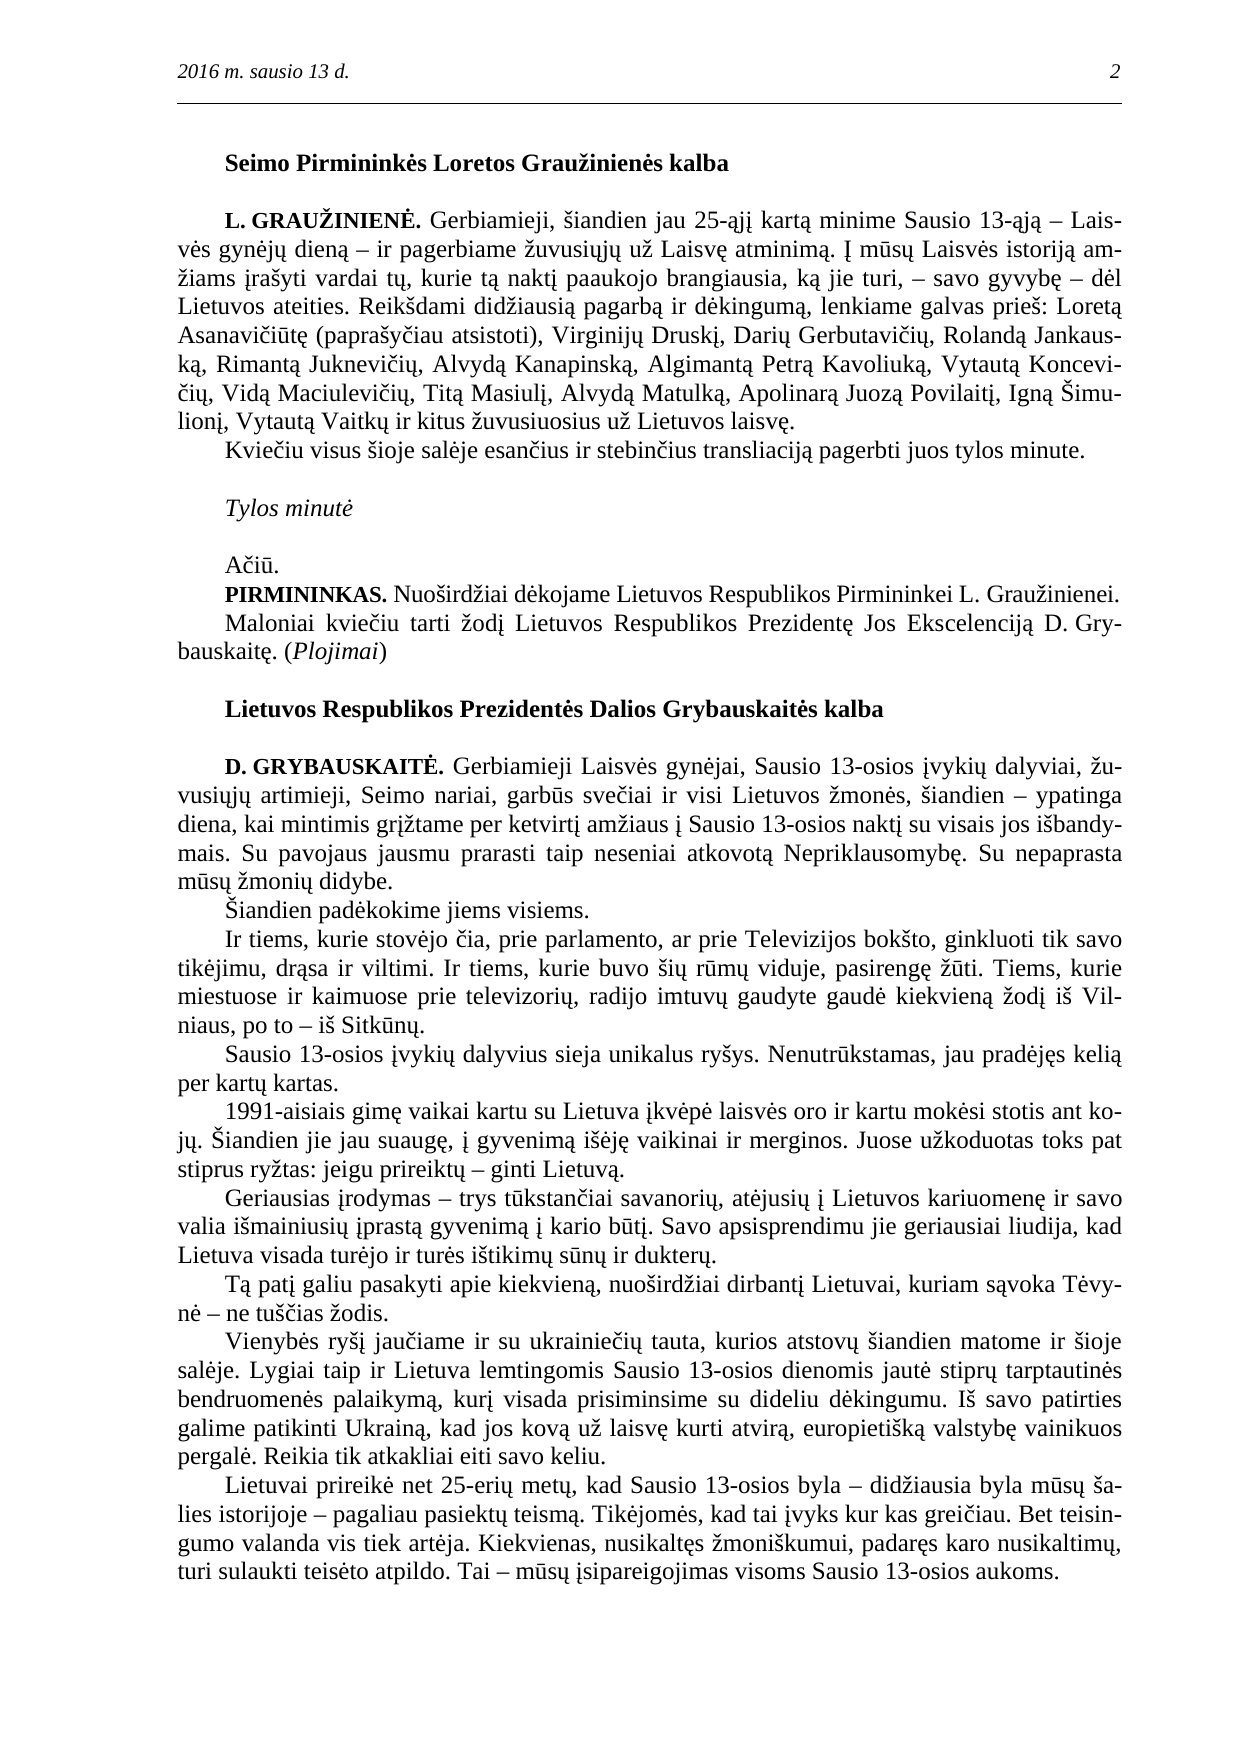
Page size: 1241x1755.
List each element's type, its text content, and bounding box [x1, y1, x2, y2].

text PIRMININKAS. Nuo­šir­džiai dė­ko­ja­me Lie­tu­vos Res­pub­li­kos Pir­mi­nin­kei L. Grau­ži­nie­nei. [177, 579, 1122, 608]
text Lie­tu­vai pri­rei­kė net 25-erių me­tų, kad Sau­sio 13-osios by­la – di­džiau­sia by­la mū­sų ša­lies is­to­ri­jo­je – pa­ga­liau pa­siek­tų teis­mą. Ti­kė­jo­mės, kad tai įvyks kur kas grei­čiau. Bet tei­sin­gu­mo va­lan­da vis tiek ar­tė­ja. Kiek­vie­nas, nu­si­kal­tęs žmo­niš­ku­mui, pa­da­ręs ka­ro nu­si­kal­ti­mų, tu­ri su­lauk­ti tei­sė­to at­pil­do. Tai – mū­sų įsi­pa­rei­go­ji­mas vi­soms Sau­sio 13-osios au­koms. [177, 1470, 1122, 1585]
text Ma­lo­niai kvie­čiu tar­ti žo­dį Lie­tu­vos Res­pub­li­kos Pre­zi­den­tę Jos Eks­ce­len­ci­ją D. Gry­baus­kai­tę. (Plo­ji­mai) [177, 608, 1122, 665]
text Ge­riau­sias įro­dy­mas – trys tūks­tan­čiai sa­va­no­rių, at­ėju­sių į Lie­tu­vos ka­riuo­me­nę ir sa­vo va­lia iš­mai­niu­sių įpras­tą gy­ve­ni­mą į ka­rio bū­tį. Sa­vo ap­si­spren­di­mu jie ge­riau­siai liu­di­ja, kad Lie­tu­va vi­sa­da tu­rė­jo ir tu­rės iš­ti­ki­mų sū­nų ir duk­te­rų. [177, 1183, 1122, 1269]
text Šian­dien pa­dė­ko­ki­me jiems vi­siems. [177, 895, 1122, 924]
text Tą pa­tį ga­liu pa­sa­ky­ti apie kiek­vie­ną, nuo­šir­džiai dir­ban­tį Lie­tu­vai, ku­riam są­vo­ka Tė­vy­nė – ne ­tuš­čias žo­dis. [177, 1269, 1122, 1326]
text Sau­sio 13-osios įvy­kių da­ly­vius sie­ja uni­ka­lus ry­šys. Ne­nu­trūks­ta­mas, jau pra­dė­jęs ke­lią per kar­tų kar­tas. [177, 1039, 1122, 1096]
text Ty­los mi­nu­tė [177, 493, 1122, 521]
text D. GRYBAUSKAITĖ. Ger­bia­mie­ji Lais­vės gy­nė­jai, Sau­sio 13-osios įvy­kių da­ly­viai, žu­vu­sių­jų ar­ti­mie­ji, Sei­mo na­riai, gar­būs sve­čiai ir vi­si Lie­tu­vos žmo­nės, šian­dien – ypa­tin­ga die­na, kai min­ti­mis grįž­ta­me per ket­vir­tį am­žiaus į Sau­sio 13-osios nak­tį su vi­sais jos iš­ban­dy­mais. Su pa­vo­jaus jaus­mu pra­ras­ti taip ne­se­niai at­ko­vo­tą Ne­pri­klau­so­my­bę. Su ne­pa­pras­ta mū­sų žmo­nių di­dy­be. [177, 751, 1122, 895]
text 1991-ai­siais gi­mę vai­kai kar­tu su Lie­tu­va įkvė­pė lais­vės oro ir kar­tu mo­kė­si sto­tis ant ko­jų. Šian­dien jie jau su­au­gę, į gy­ve­ni­mą iš­ėję vai­ki­nai ir mer­gi­nos. Juo­se už­ko­duo­tas toks pat stip­rus ryž­tas: jei­gu pri­reik­tų – gin­ti Lie­tu­vą. [177, 1096, 1122, 1183]
text Kvie­čiu vi­sus šio­je sa­lė­je esan­čius ir ste­bin­čius tran­slia­ci­ją pa­gerb­ti juos ty­los mi­nu­te. [177, 435, 1122, 464]
text Vie­ny­bės ry­šį jau­čia­me ir su uk­rai­nie­čių tau­ta, ku­rios at­sto­vų šian­dien ma­to­me ir šio­je sa­lė­je. Ly­giai taip ir Lie­tu­va lem­tin­go­mis Sau­sio 13-osios die­no­mis jau­tė stip­rų tarp­tau­ti­nės ben­druo­me­nės pa­lai­ky­mą, ku­rį vi­sa­da pri­si­min­si­me su di­de­liu dė­kin­gu­mu. Iš sa­vo pa­tir­ties ga­li­me pa­ti­kin­ti Uk­rai­ną, kad jos ko­vą už lais­vę kur­ti at­vi­rą, eu­ro­pie­tiš­ką vals­ty­bę vai­ni­kuos per­ga­lė. Rei­kia tik at­kak­liai ei­ti sa­vo ke­liu. [177, 1326, 1122, 1470]
text Lie­tu­vos Res­pub­li­kos Pre­zi­den­tės Da­lios Gry­baus­kai­tės kal­ba [177, 694, 1122, 723]
text Ir tiems, ku­rie sto­vė­jo čia, prie par­la­men­to, ar prie Te­le­vi­zi­jos bokš­to, gin­kluo­ti tik sa­vo ti­kė­ji­mu, drą­sa ir vil­ti­mi. Ir tiems, ku­rie bu­vo šių rū­mų vi­du­je, pa­si­ren­gę žū­ti. Tiems, ku­rie mies­tuo­se ir kai­muo­se prie te­le­vi­zo­rių, ra­di­jo im­tu­vų gau­dy­te gau­dė kiek­vie­ną žo­dį iš Vil­niaus, po to – iš Sit­kū­nų. [177, 924, 1122, 1039]
text Sei­mo Pir­mi­nin­kės Lo­re­tos Grau­ži­nie­nės kal­ba [177, 148, 1122, 176]
text L. GRAUŽINIENĖ. Ger­bia­mie­ji, šian­dien jau 25-ąjį kar­tą mi­ni­me Sau­sio 13-ąją – Lais­vės gy­nė­jų die­ną – ir pa­ger­bia­me žu­vu­sių­jų už Lais­vę at­mi­ni­mą. Į mū­sų Lais­vės is­to­ri­ją am­žiams įra­šy­ti var­dai tų, ku­rie tą nak­tį pa­au­ko­jo bran­giau­sia, ką jie tu­ri, – sa­vo gy­vy­bę – dėl Lie­tu­vos at­ei­ties. Reikš­da­mi di­džiau­sią pa­gar­bą ir dė­kin­gu­mą, len­kia­me gal­vas prieš: Lo­re­tą Asa­na­vi­čiū­tę (pa­pra­šy­čiau at­si­sto­ti), Vir­gi­ni­jų Drus­kį, Da­rių Ger­bu­ta­vi­čių, Ro­lan­dą Jan­kaus­ką, Ri­man­tą Juk­ne­vi­čių, Al­vy­dą Ka­na­pins­ką, Al­gi­man­tą Pet­rą Ka­vo­liu­ką, Vy­tau­tą Kon­ce­vi­čių, Vi­dą Ma­ciu­le­vi­čių, Ti­tą Ma­siu­lį, Al­vy­dą Ma­tul­ką, Apo­li­na­rą Juo­zą Po­vi­lai­tį, Ig­ną Ši­mu­lio­nį, Vy­tau­tą Vait­kų ir ki­tus žu­vu­siuo­sius už Lie­tu­vos lais­vę. [177, 205, 1122, 435]
text Ačiū. [177, 550, 1122, 579]
